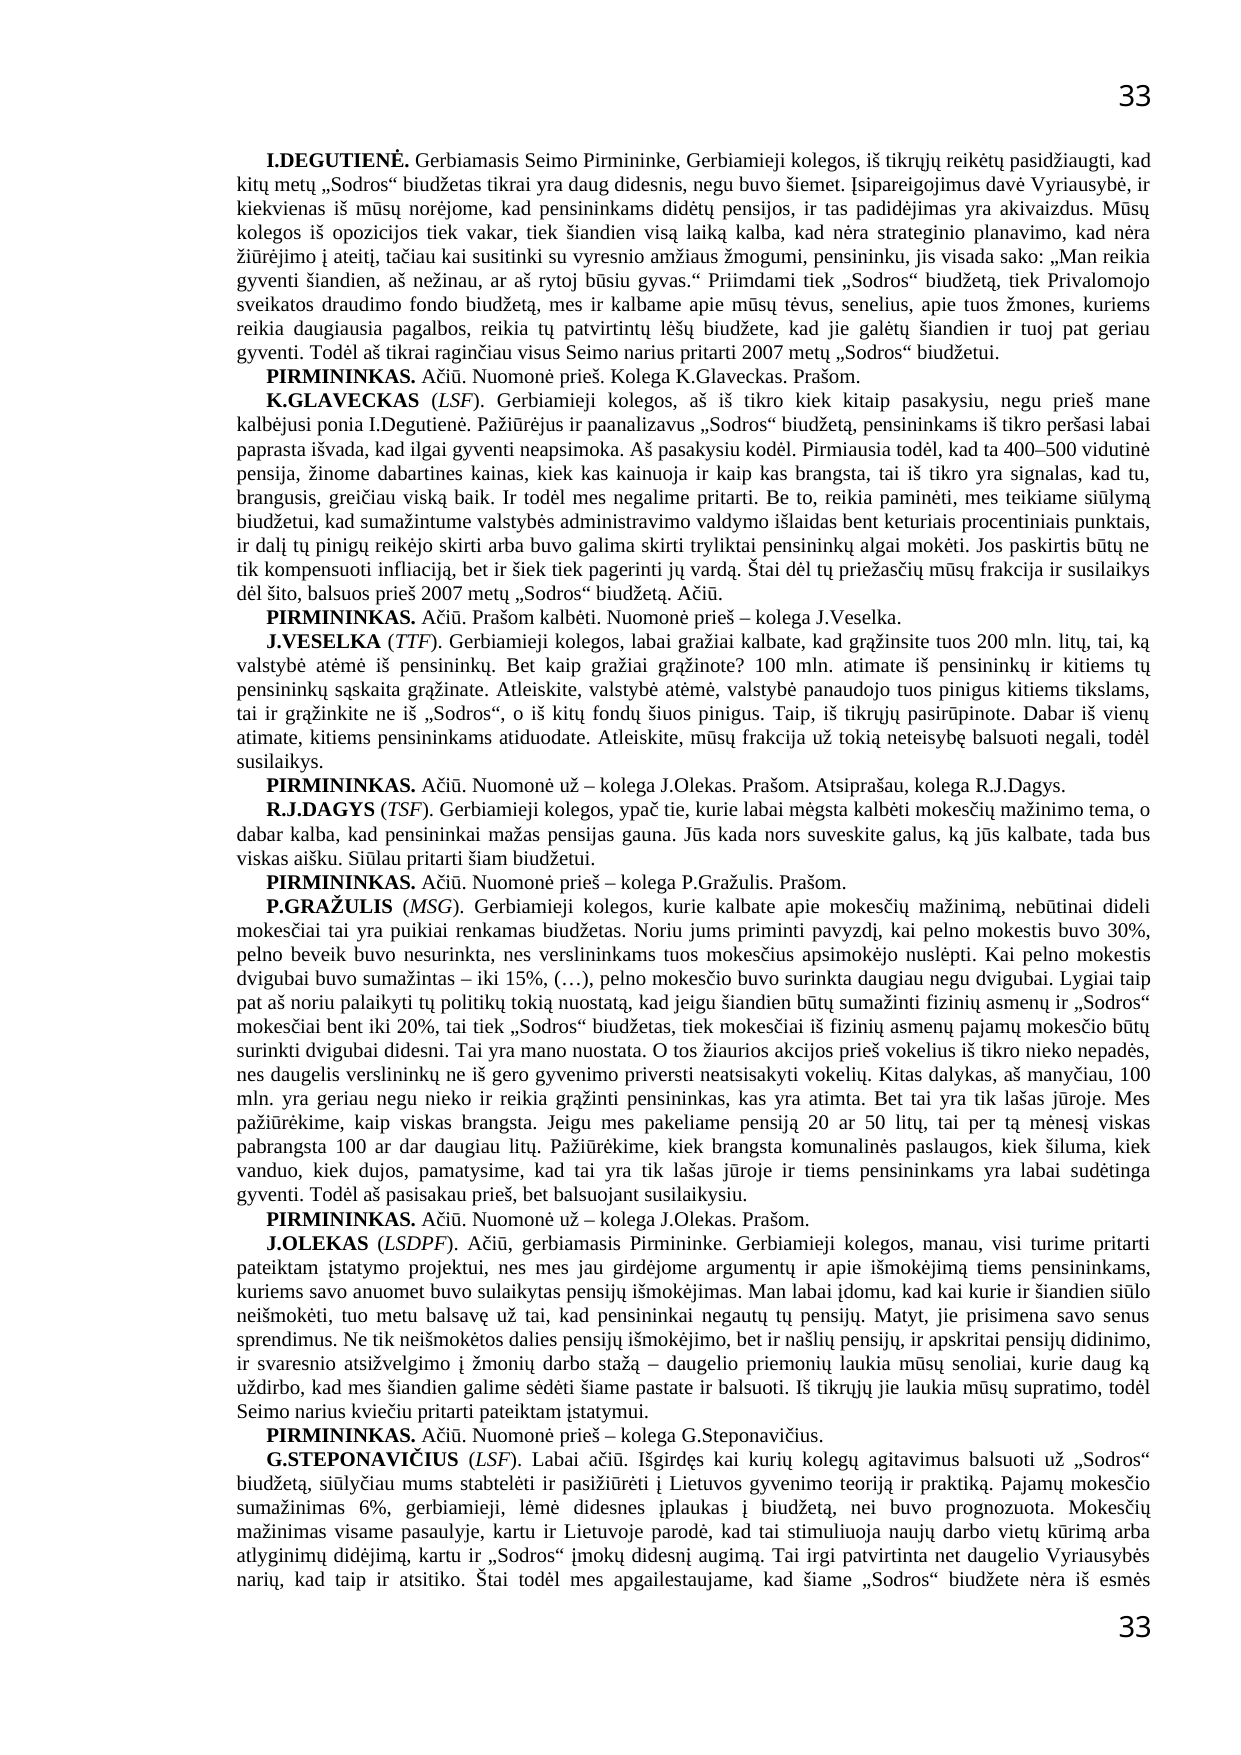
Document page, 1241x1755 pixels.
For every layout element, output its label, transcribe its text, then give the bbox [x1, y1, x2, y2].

text PIRMININKAS. Ačiū. Nuomonė prieš – kolega P.Gražulis. Prašom. [236, 869, 1152, 894]
text PIRMININKAS. Ačiū. Nuomonė už – kolega J.Olekas. Prašom. Atsiprašau, kolega R.J.Dagys. [236, 773, 1152, 797]
text PIRMININKAS. Ačiū. Nuomonė prieš. Kolega K.Glaveckas. Prašom. [236, 364, 1152, 388]
text J.VESELKA (TTF). Gerbiamieji kolegos, labai gražiai kalbate, kad grąžinsite tuos 200 mln. litų, tai, ką valstybė atėmė iš pensininkų. Bet kaip gražiai grąžinote? 100 mln. atimate iš pensininkų ir kitiems tų pensininkų sąskaita grąžinate. Atleiskite, valstybė atėmė, valstybė panaudojo tuos pinigus kitiems tikslams, tai ir grąžinkite ne iš „Sodros“, o iš kitų fondų šiuos pinigus. Taip, iš tikrųjų pasirūpinote. Dabar iš vienų atimate, kitiems pensininkams atiduodate. Atleiskite, mūsų frakcija už tokią neteisybę balsuoti negali, todėl susilaikys. [236, 629, 1152, 773]
text P.GRAŽULIS (MSG). Gerbiamieji kolegos, kurie kalbate apie mokesčių mažinimą, nebūtinai dideli mokesčiai tai yra puikiai renkamas biudžetas. Noriu jums priminti pavyzdį, kai pelno mokestis buvo 30%, pelno beveik buvo nesurinkta, nes verslininkams tuos mokesčius apsimokėjo nuslėpti. Kai pelno mokestis dvigubai buvo sumažintas – iki 15%, (…), pelno mokesčio buvo surinkta daugiau negu dvigubai. Lygiai taip pat aš noriu palaikyti tų politikų tokią nuostatą, kad jeigu šiandien būtų sumažinti fizinių asmenų ir „Sodros“ mokesčiai bent iki 20%, tai tiek „Sodros“ biudžetas, tiek mokesčiai iš fizinių asmenų pajamų mokesčio būtų surinkti dvigubai didesni. Tai yra mano nuostata. O tos žiaurios akcijos prieš vokelius iš tikro nieko nepadės, nes daugelis verslininkų ne iš gero gyvenimo priversti neatsisakyti vokelių. Kitas dalykas, aš manyčiau, 100 mln. yra geriau negu nieko ir reikia grąžinti pensininkas, kas yra atimta. Bet tai yra tik lašas jūroje. Mes pažiūrėkime, kaip viskas brangsta. Jeigu mes pakeliame pensiją 20 ar 50 litų, tai per tą mėnesį viskas pabrangsta 100 ar dar daugiau litų. Pažiūrėkime, kiek brangsta komunalinės paslaugos, kiek šiluma, kiek vanduo, kiek dujos, pamatysime, kad tai yra tik lašas jūroje ir tiems pensininkams yra labai sudėtinga gyventi. Todėl aš pasisakau prieš, bet balsuojant susilaikysiu. [236, 894, 1152, 1206]
text PIRMININKAS. Ačiū. Nuomonė už – kolega J.Olekas. Prašom. [236, 1206, 1152, 1231]
text G.STEPONAVIČIUS (LSF). Labai ačiū. Išgirdęs kai kurių kolegų agitavimus balsuoti už „Sodros“ biudžetą, siūlyčiau mums stabtelėti ir pasižiūrėti į Lietuvos gyvenimo teoriją ir praktiką. Pajamų mokesčio sumažinimas 6%, gerbiamieji, lėmė didesnes įplaukas į biudžetą, nei buvo prognozuota. Mokesčių mažinimas visame pasaulyje, kartu ir Lietuvoje parodė, kad tai stimuliuoja naujų darbo vietų kūrimą arba atlyginimų didėjimą, kartu ir „Sodros“ įmokų didesnį augimą. Tai irgi patvirtinta net daugelio Vyriausybės narių, kad taip ir atsitiko. Štai todėl mes apgailestaujame, kad šiame „Sodros“ biudžete nėra iš esmės [236, 1447, 1152, 1591]
text PIRMININKAS. Ačiū. Nuomonė prieš – kolega G.Steponavičius. [236, 1423, 1152, 1447]
text J.OLEKAS (LSDPF). Ačiū, gerbiamasis Pirmininke. Gerbiamieji kolegos, manau, visi turime pritarti pateiktam įstatymo projektui, nes mes jau girdėjome argumentų ir apie išmokėjimą tiems pensininkams, kuriems savo anuomet buvo sulaikytas pensijų išmokėjimas. Man labai įdomu, kad kai kurie ir šiandien siūlo neišmokėti, tuo metu balsavę už tai, kad pensininkai negautų tų pensijų. Matyt, jie prisimena savo senus sprendimus. Ne tik neišmokėtos dalies pensijų išmokėjimo, bet ir našlių pensijų, ir apskritai pensijų didinimo, ir svaresnio atsižvelgimo į žmonių darbo stažą – daugelio priemonių laukia mūsų senoliai, kurie daug ką uždirbo, kad mes šiandien galime sėdėti šiame pastate ir balsuoti. Iš tikrųjų jie laukia mūsų supratimo, todėl Seimo narius kviečiu pritarti pateiktam įstatymui. [236, 1231, 1152, 1423]
text R.J.DAGYS (TSF). Gerbiamieji kolegos, ypač tie, kurie labai mėgsta kalbėti mokesčių mažinimo tema, o dabar kalba, kad pensininkai mažas pensijas gauna. Jūs kada nors suveskite galus, ką jūs kalbate, tada bus viskas aišku. Siūlau pritarti šiam biudžetui. [236, 797, 1152, 869]
text PIRMININKAS. Ačiū. Prašom kalbėti. Nuomonė prieš – kolega J.Veselka. [236, 605, 1152, 629]
text I.DEGUTIENĖ. Gerbiamasis Seimo Pirmininke, Gerbiamieji kolegos, iš tikrųjų reikėtų pasidžiaugti, kad kitų metų „Sodros“ biudžetas tikrai yra daug didesnis, negu buvo šiemet. Įsipareigojimus davė Vyriausybė, ir kiekvienas iš mūsų norėjome, kad pensininkams didėtų pensijos, ir tas padidėjimas yra akivaizdus. Mūsų kolegos iš opozicijos tiek vakar, tiek šiandien visą laiką kalba, kad nėra strateginio planavimo, kad nėra žiūrėjimo į ateitį, tačiau kai susitinki su vyresnio amžiaus žmogumi, pensininku, jis visada sako: „Man reikia gyventi šiandien, aš nežinau, ar aš rytoj būsiu gyvas.“ Priimdami tiek „Sodros“ biudžetą, tiek Privalomojo sveikatos draudimo fondo biudžetą, mes ir kalbame apie mūsų tėvus, senelius, apie tuos žmones, kuriems reikia daugiausia pagalbos, reikia tų patvirtintų lėšų biudžete, kad jie galėtų šiandien ir tuoj pat geriau gyventi. Todėl aš tikrai raginčiau visus Seimo narius pritarti 2007 metų „Sodros“ biudžetui. [236, 148, 1152, 364]
text K.GLAVECKAS (LSF). Gerbiamieji kolegos, aš iš tikro kiek kitaip pasakysiu, negu prieš mane kalbėjusi ponia I.Degutienė. Pažiūrėjus ir paanalizavus „Sodros“ biudžetą, pensininkams iš tikro peršasi labai paprasta išvada, kad ilgai gyventi neapsimoka. Aš pasakysiu kodėl. Pirmiausia todėl, kad ta 400–500 vidutinė pensija, žinome dabartines kainas, kiek kas kainuoja ir kaip kas brangsta, tai iš tikro yra signalas, kad tu, brangusis, greičiau viską baik. Ir todėl mes negalime pritarti. Be to, reikia paminėti, mes teikiame siūlymą biudžetui, kad sumažintume valstybės administravimo valdymo išlaidas bent keturiais procentiniais punktais, ir dalį tų pinigų reikėjo skirti arba buvo galima skirti tryliktai pensininkų algai mokėti. Jos paskirtis būtų ne tik kompensuoti infliaciją, bet ir šiek tiek pagerinti jų vardą. Štai dėl tų priežasčių mūsų frakcija ir susilaikys dėl šito, balsuos prieš 2007 metų „Sodros“ biudžetą. Ačiū. [236, 388, 1152, 605]
